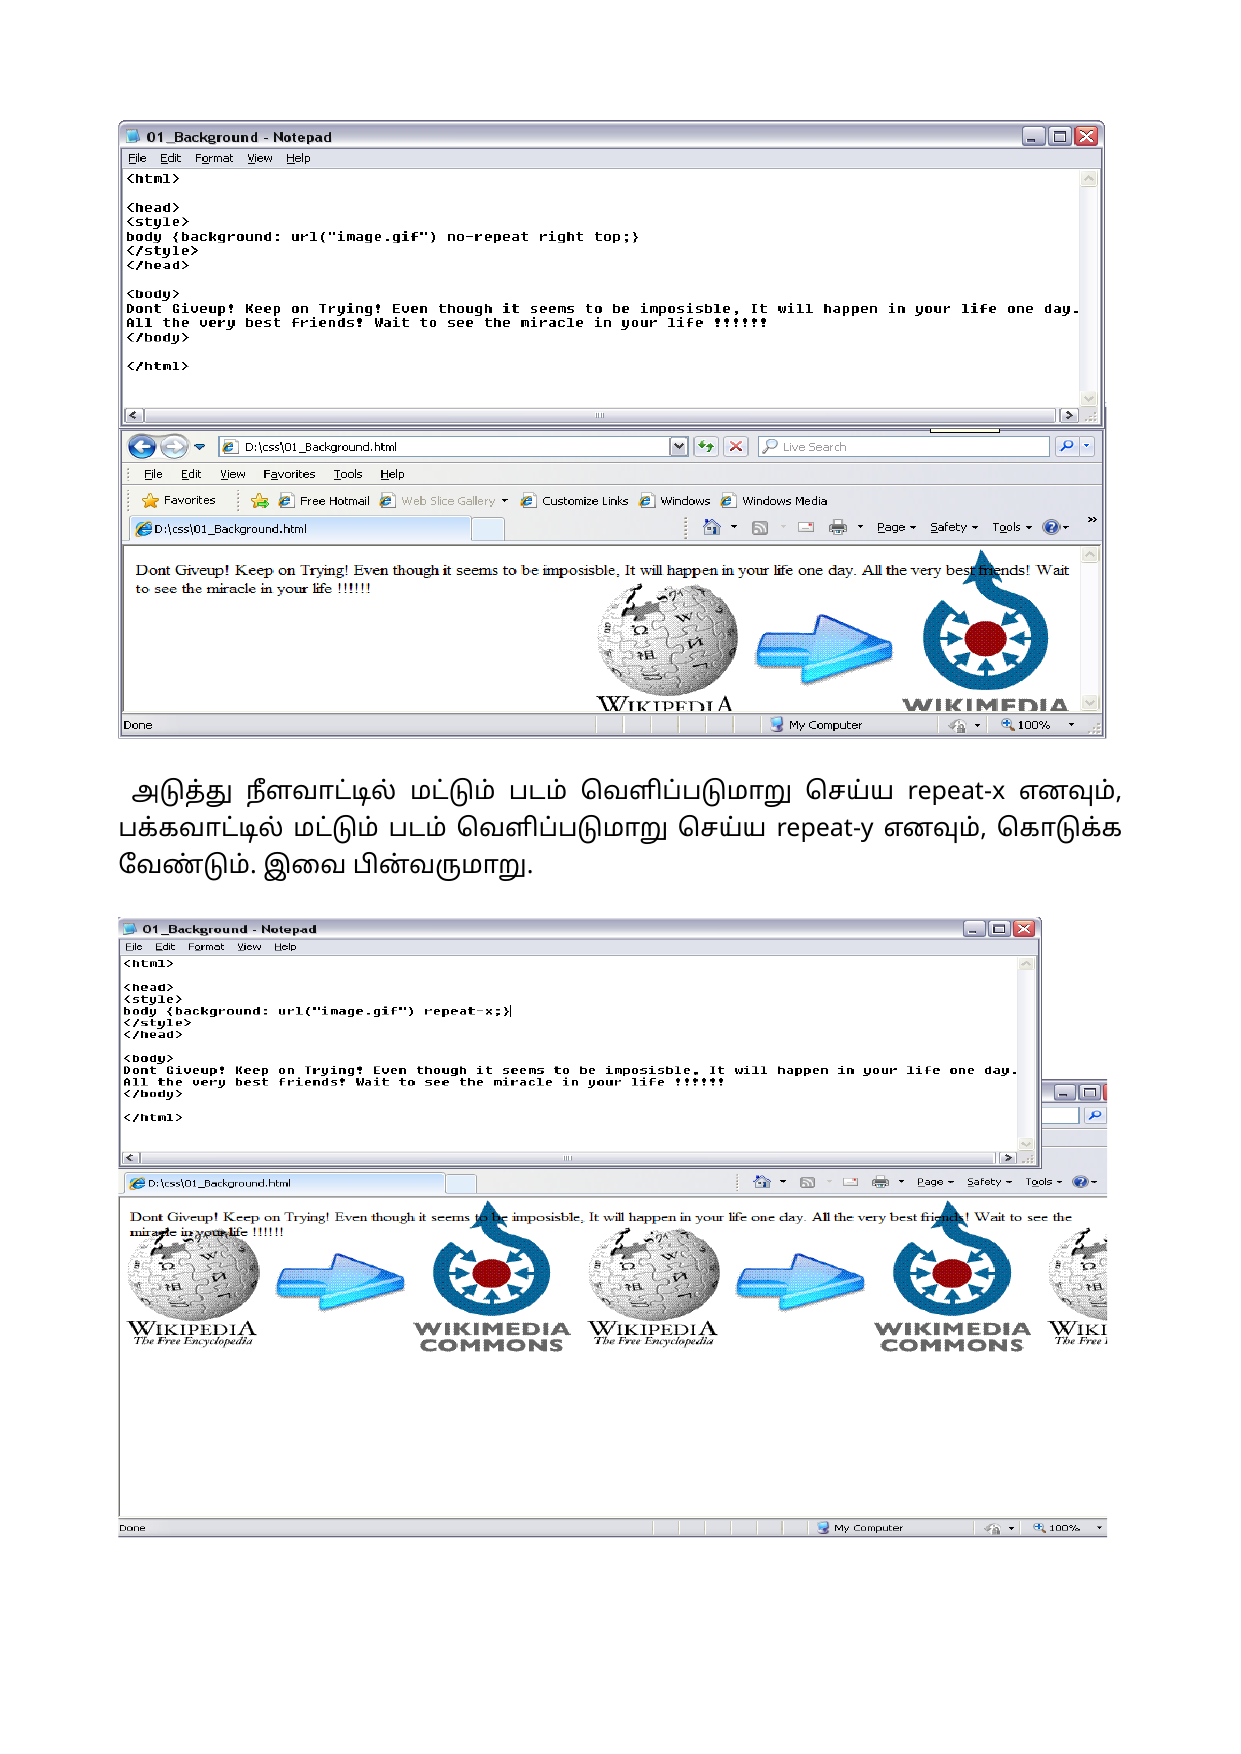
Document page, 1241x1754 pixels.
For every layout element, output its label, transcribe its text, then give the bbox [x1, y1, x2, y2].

picture [118, 118, 1107, 739]
text அடுத்து நீளவாட்டில் மட்டும் படம் வெளிப்படுமாறு செய்ய repeat-x எனவும், பக்கவாட்டில் மட்டும் படம் வெளிப்படுமாறு செய்ய repeat-y எனவும், கொடுக்க வேண்டும். இவை பின்வருமாறு. [118, 773, 1122, 884]
picture [118, 917, 1108, 1538]
